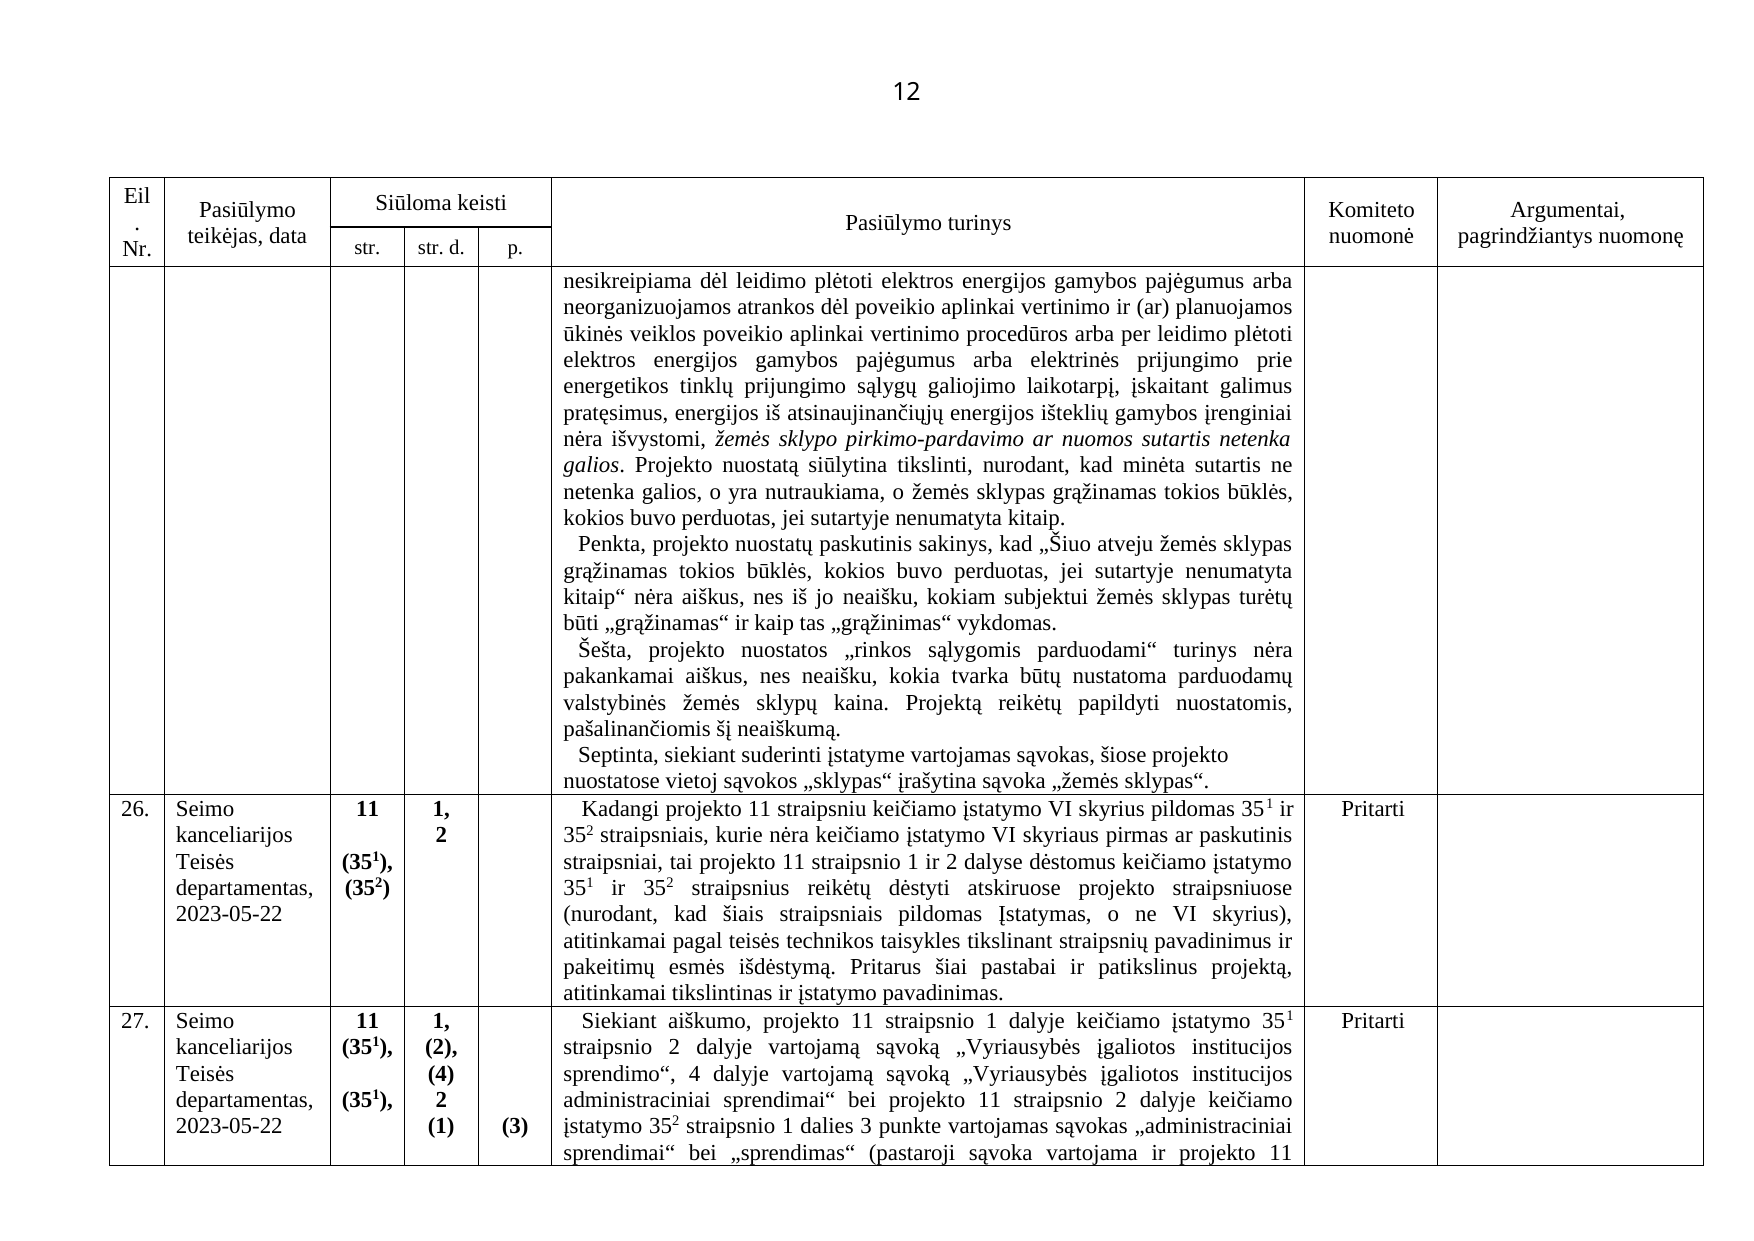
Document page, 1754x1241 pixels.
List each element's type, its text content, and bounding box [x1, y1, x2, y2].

table_cell 11 (351), (351), [331, 1007, 404, 1165]
table_header Siūloma keisti [331, 178, 551, 226]
table_cell [1438, 267, 1703, 794]
table_header Argumentai, pagrindžiantys nuomonę [1438, 178, 1703, 266]
table_cell [479, 795, 551, 1006]
table_cell (3) [479, 1007, 551, 1165]
table_cell nesikreipiama dėl leidimo plėtoti elektros energijos gamybos pajėgumus arba neorganizuojamos atrankos dėl poveikio aplinkai vertinimo ir (ar) planuojamos ūkinės veiklos poveikio aplinkai vertinimo procedūros arba per leidimo plėtoti elektros energijos gamybos pajėgumus arba elektrinės prijungimo prie energetikos tinklų prijungimo sąlygų galiojimo laikotarpį, įskaitant galimus pratęsimus, energijos iš atsinaujinančiųjų energijos išteklių gamybos įrenginiai nėra išvystomi, žemės sklypo pirkimo-pardavimo ar nuomos sutartis netenka galios. Projekto nuostatą siūlytina tikslinti, nurodant, kad minėta sutartis ne netenka galios, o yra nutraukiama, o žemės sklypas grąžinamas tokios būklės, kokios buvo perduotas, jei sutartyje nenumatyta kitaip. Penkta, projekto nuostatų paskutinis sakinys, kad „Šiuo atveju žemės sklypas grąžinamas tokios būklės, kokios buvo perduotas, jei sutartyje nenumatyta kitaip“ nėra aiškus, nes iš jo neaišku, kokiam subjektui žemės sklypas turėtų būti „grąžinamas“ ir kaip tas „grąžinimas“ vykdomas. Šešta, projekto nuostatos „rinkos sąlygomis parduodami“ turinys nėra pakankamai aiškus, nes neaišku, kokia tvarka būtų nustatoma parduodamų valstybinės žemės sklypų kaina. Projektą reikėtų papildyti nuostatomis, pašalinančiomis šį neaiškumą. Septinta, siekiant suderinti įstatyme vartojamas sąvokas, šiose projekto nuostatose vietoj sąvokos „sklypas“ įrašytina sąvoka „žemės sklypas“. [552, 267, 1304, 794]
table_cell [1438, 795, 1703, 1006]
table_header Komiteto nuomonė [1305, 178, 1437, 266]
table_cell Pritarti [1305, 795, 1437, 1006]
table_cell Seimo kanceliarijos Teisės departamentas, 2023-05-22 [165, 795, 330, 1006]
table_cell [110, 267, 164, 794]
table_cell [479, 267, 551, 794]
table_cell [1438, 1007, 1703, 1165]
table_cell [331, 267, 404, 794]
table_header Eil. Nr. [110, 178, 164, 266]
table_cell [405, 267, 478, 794]
table_cell 26. [110, 795, 164, 1006]
table_cell [165, 267, 330, 794]
table_cell str. d. [405, 228, 478, 266]
table_cell Pritarti [1305, 1007, 1437, 1165]
table_cell str. [331, 228, 404, 266]
table_cell 1, 2 [405, 795, 478, 1006]
table_cell 27. [110, 1007, 164, 1165]
table_cell 11 (351), (352) [331, 795, 404, 1006]
table_cell Seimo kanceliarijos Teisės departamentas, 2023-05-22 [165, 1007, 330, 1165]
table_header Pasiūlymo turinys [552, 178, 1304, 266]
table_cell 1, (2), (4) 2 (1) [405, 1007, 478, 1165]
table_header Pasiūlymo teikėjas, data [165, 178, 330, 266]
table_cell Siekiant aiškumo, projekto 11 straipsnio 1 dalyje keičiamo įstatymo 351 straipsnio 2 dalyje vartojamą sąvoką „Vyriausybės įgaliotos institucijos sprendimo“, 4 dalyje vartojamą sąvoką „Vyriausybės įgaliotos institucijos administraciniai sprendimai“ bei projekto 11 straipsnio 2 dalyje keičiamo įstatymo 352 straipsnio 1 dalies 3 punkte vartojamas sąvokas „administraciniai sprendimai“ bei „sprendimas“ (pastaroji sąvoka vartojama ir projekto 11 [552, 1007, 1304, 1165]
table_cell p. [479, 228, 551, 266]
table_cell Kadangi projekto 11 straipsniu keičiamo įstatymo VI skyrius pildomas 351 ir 352 straipsniais, kurie nėra keičiamo įstatymo VI skyriaus pirmas ar paskutinis straipsniai, tai projekto 11 straipsnio 1 ir 2 dalyse dėstomus keičiamo įstatymo 351 ir 352 straipsnius reikėtų dėstyti atskiruose projekto straipsniuose (nurodant, kad šiais straipsniais pildomas Įstatymas, o ne VI skyrius), atitinkamai pagal teisės technikos taisykles tikslinant straipsnių pavadinimus ir pakeitimų esmės išdėstymą. Pritarus šiai pastabai ir patikslinus projektą, atitinkamai tikslintinas ir įstatymo pavadinimas. [552, 795, 1304, 1006]
table_cell [1305, 267, 1437, 794]
